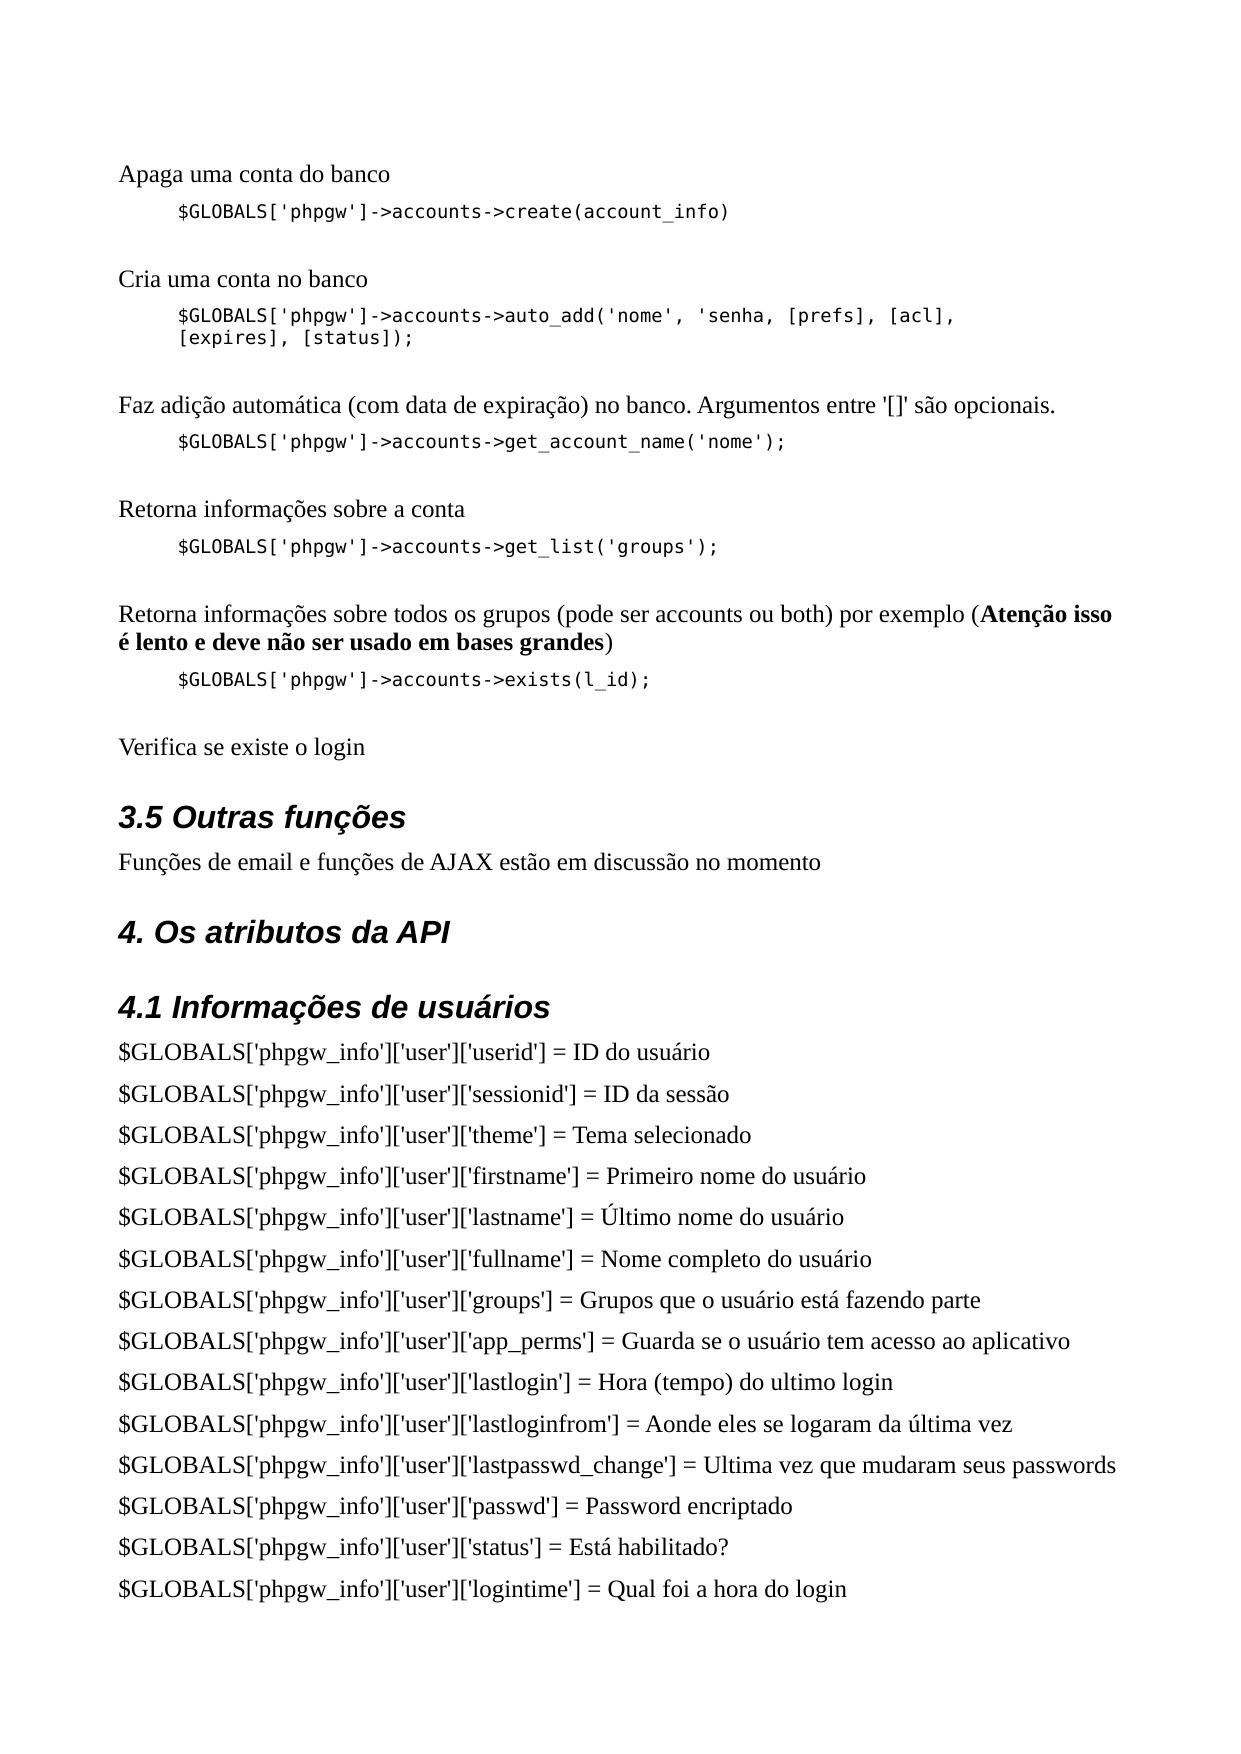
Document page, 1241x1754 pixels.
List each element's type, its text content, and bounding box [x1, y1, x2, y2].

text $GLOBALS['phpgw_info']['user']['passwd'] = Password encriptado [118, 1491, 1122, 1520]
text Retorna informações sobre todos os grupos (pode ser accounts ou both) por exemplo (Atenção isso é lento e deve não ser usado em bases grandes) [118, 599, 1122, 656]
text $GLOBALS['phpgw_info']['user']['userid'] = ID do usuário [118, 1037, 1122, 1066]
text Faz adição automática (com data de expiração) no banco. Argumentos entre '[]' são opcionais. [118, 390, 1122, 419]
text Apaga uma conta do banco [118, 159, 1122, 188]
text Cria uma conta no banco [118, 264, 1122, 292]
subtitle 4. Os atributos da API [118, 914, 1122, 951]
text $GLOBALS['phpgw']->accounts->get_list('groups'); [177, 536, 1063, 557]
text $GLOBALS['phpgw_info']['user']['fullname'] = Nome completo do usuário [118, 1244, 1122, 1272]
subtitle 3.5 Outras funções [118, 798, 1122, 835]
text $GLOBALS['phpgw_info']['user']['groups'] = Grupos que o usuário está fazendo parte [118, 1285, 1122, 1314]
text $GLOBALS['phpgw_info']['user']['logintime'] = Qual foi a hora do login [118, 1574, 1122, 1602]
subtitle 4.1 Informações de usuários [118, 988, 1122, 1025]
text $GLOBALS['phpgw_info']['user']['lastlogin'] = Hora (tempo) do ultimo login [118, 1367, 1122, 1396]
text $GLOBALS['phpgw_info']['user']['lastpasswd_change'] = Ultima vez que mudaram seus passwords [118, 1450, 1122, 1479]
text Verifica se existe o login [118, 732, 1122, 761]
text $GLOBALS['phpgw_info']['user']['lastname'] = Último nome do usuário [118, 1202, 1122, 1231]
text $GLOBALS['phpgw_info']['user']['sessionid'] = ID da sessão [118, 1079, 1122, 1107]
text $GLOBALS['phpgw']->accounts->get_account_name('nome'); [177, 431, 1063, 453]
text $GLOBALS['phpgw_info']['user']['firstname'] = Primeiro nome do usuário [118, 1161, 1122, 1190]
text $GLOBALS['phpgw']->accounts->exists(l_id); [177, 669, 1063, 691]
text Retorna informações sobre a conta [118, 494, 1122, 523]
text $GLOBALS['phpgw_info']['user']['app_perms'] = Guarda se o usuário tem acesso ao aplicativo [118, 1326, 1122, 1355]
text $GLOBALS['phpgw_info']['user']['status'] = Está habilitado? [118, 1532, 1122, 1561]
text $GLOBALS['phpgw']->accounts->auto_add('nome', 'senha, [prefs], [acl], [expires], [status]); [177, 305, 1063, 349]
text $GLOBALS['phpgw_info']['user']['lastloginfrom'] = Aonde eles se logaram da última vez [118, 1409, 1122, 1437]
text $GLOBALS['phpgw_info']['user']['theme'] = Tema selecionado [118, 1120, 1122, 1149]
text $GLOBALS['phpgw']->accounts->create(account_info) [177, 201, 1063, 222]
text Funções de email e funções de AJAX estão em discussão no momento [118, 847, 1122, 876]
